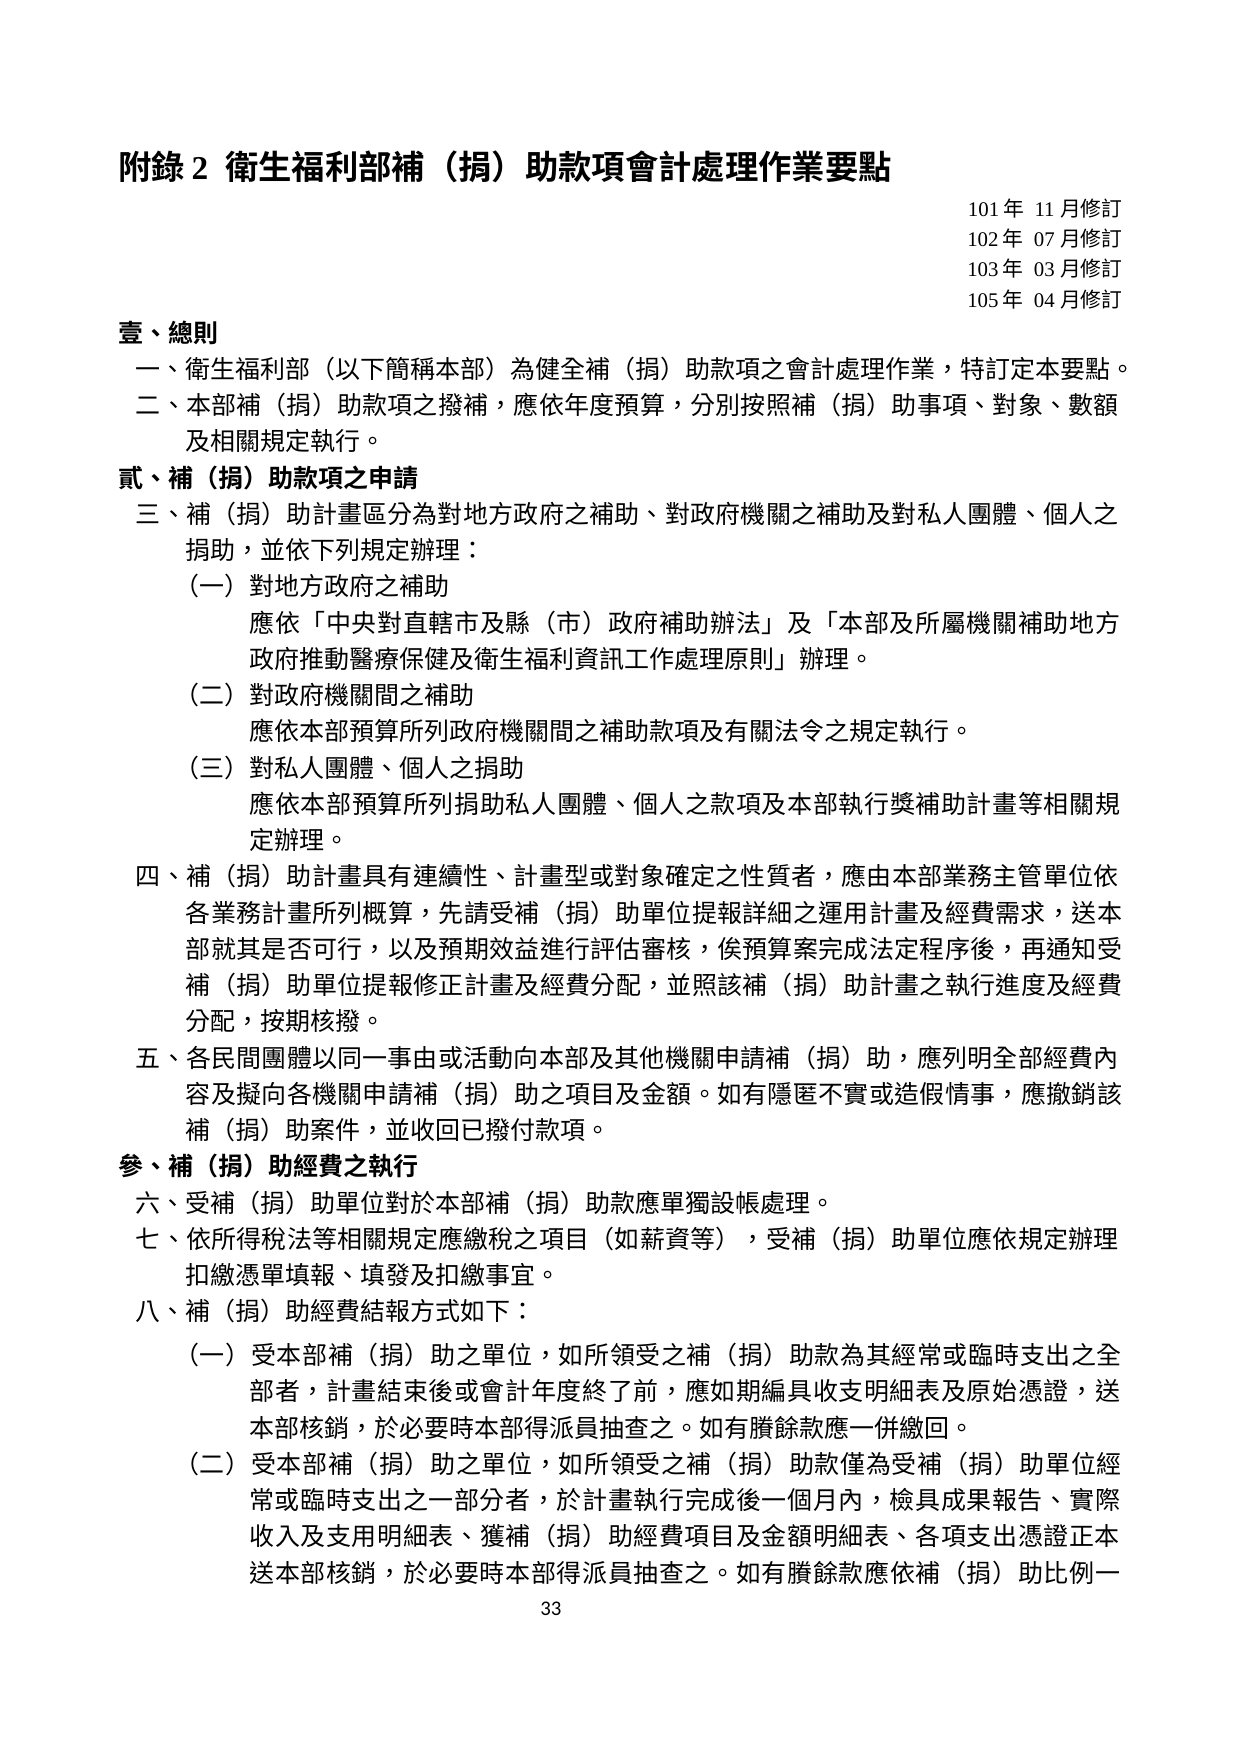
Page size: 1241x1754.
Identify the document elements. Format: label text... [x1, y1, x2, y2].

text 七、依所得稅法等相關規定應繳稅之項目（如薪資等），受補（捐）助單位應依規定辦理扣繳憑單填報、填發及扣繳事宜。 [136, 1219, 1122, 1292]
subtitle 附錄2 衛生福利部補（捐）助款項會計處理作業要點 [118, 141, 1122, 189]
text 參、補（捐）助經費之執行 [118, 1147, 1122, 1183]
text 應依本部預算所列政府機關間之補助款項及有關法令之規定執行。 [249, 712, 1122, 748]
text 102年 07 月修訂 [118, 222, 1122, 253]
text 六、受補（捐）助單位對於本部補（捐）助款應單獨設帳處理。 [136, 1183, 1122, 1219]
text 八、補（捐）助經費結報方式如下： [136, 1292, 1122, 1328]
text 二、本部補（捐）助款項之撥補，應依年度預算，分別按照補（捐）助事項、對象、數額及相關規定執行。 [136, 386, 1122, 458]
text （一）受本部補（捐）助之單位，如所領受之補（捐）助款為其經常或臨時支出之全部者，計畫結束後或會計年度終了前，應如期編具收支明細表及原始憑證，送本部核銷，於必要時本部得派員抽查之。如有賸餘款應一併繳回。 [174, 1336, 1122, 1444]
text 四、補（捐）助計畫具有連續性、計畫型或對象確定之性質者，應由本部業務主管單位依各業務計畫所列概算，先請受補（捐）助單位提報詳細之運用計畫及經費需求，送本部就其是否可行，以及預期效益進行評估審核，俟預算案完成法定程序後，再通知受補（捐）助單位提報修正計畫及經費分配，並照該補（捐）助計畫之執行進度及經費分配，按期核撥。 [136, 857, 1122, 1038]
text 105年 04 月修訂 [118, 283, 1122, 313]
text 103年 03 月修訂 [118, 253, 1122, 283]
text 五、各民間團體以同一事由或活動向本部及其他機關申請補（捐）助，應列明全部經費內容及擬向各機關申請補（捐）助之項目及金額。如有隱匿不實或造假情事，應撤銷該補（捐）助案件，並收回已撥付款項。 [136, 1038, 1122, 1147]
text 一、衛生福利部（以下簡稱本部）為健全補（捐）助款項之會計處理作業，特訂定本要點。 [136, 349, 1122, 386]
text 壹、總則 [118, 313, 1122, 349]
text （二）對政府機關間之補助 [174, 676, 1122, 712]
text 應依本部預算所列捐助私人團體、個人之款項及本部執行獎補助計畫等相關規定辦理。 [249, 784, 1122, 857]
text （三）對私人團體、個人之捐助 [174, 748, 1122, 784]
text 應依「中央對直轄市及縣（市）政府補助辦法」及「本部及所屬機關補助地方政府推動醫療保健及衛生福利資訊工作處理原則」辦理。 [249, 603, 1122, 676]
text （一）對地方政府之補助 [174, 567, 1122, 603]
text 貳、補（捐）助款項之申請 [118, 458, 1122, 494]
text 101年 11 月修訂 [118, 189, 1122, 222]
text （二）受本部補（捐）助之單位，如所領受之補（捐）助款僅為受補（捐）助單位經常或臨時支出之一部分者，於計畫執行完成後一個月內，檢具成果報告、實際收入及支用明細表、獲補（捐）助經費項目及金額明細表、各項支出憑證正本，送本部核銷，於必要時本部得派員抽查之。如有賸餘款應依補（捐）助比例一併繳回。其中部分補（捐）助辦理活動、研討會等案件，除補（捐）助金額在十萬元以下者外，倘實際支出經費少於原預估經費時，應按原補（捐）助比率重新計算補（捐）助金額，其賸餘款亦應按補（捐）助比例繳回。 [174, 1444, 1122, 1589]
text 三、補（捐）助計畫區分為對地方政府之補助、對政府機關之補助及對私人團體、個人之捐助，並依下列規定辦理： [136, 494, 1122, 567]
